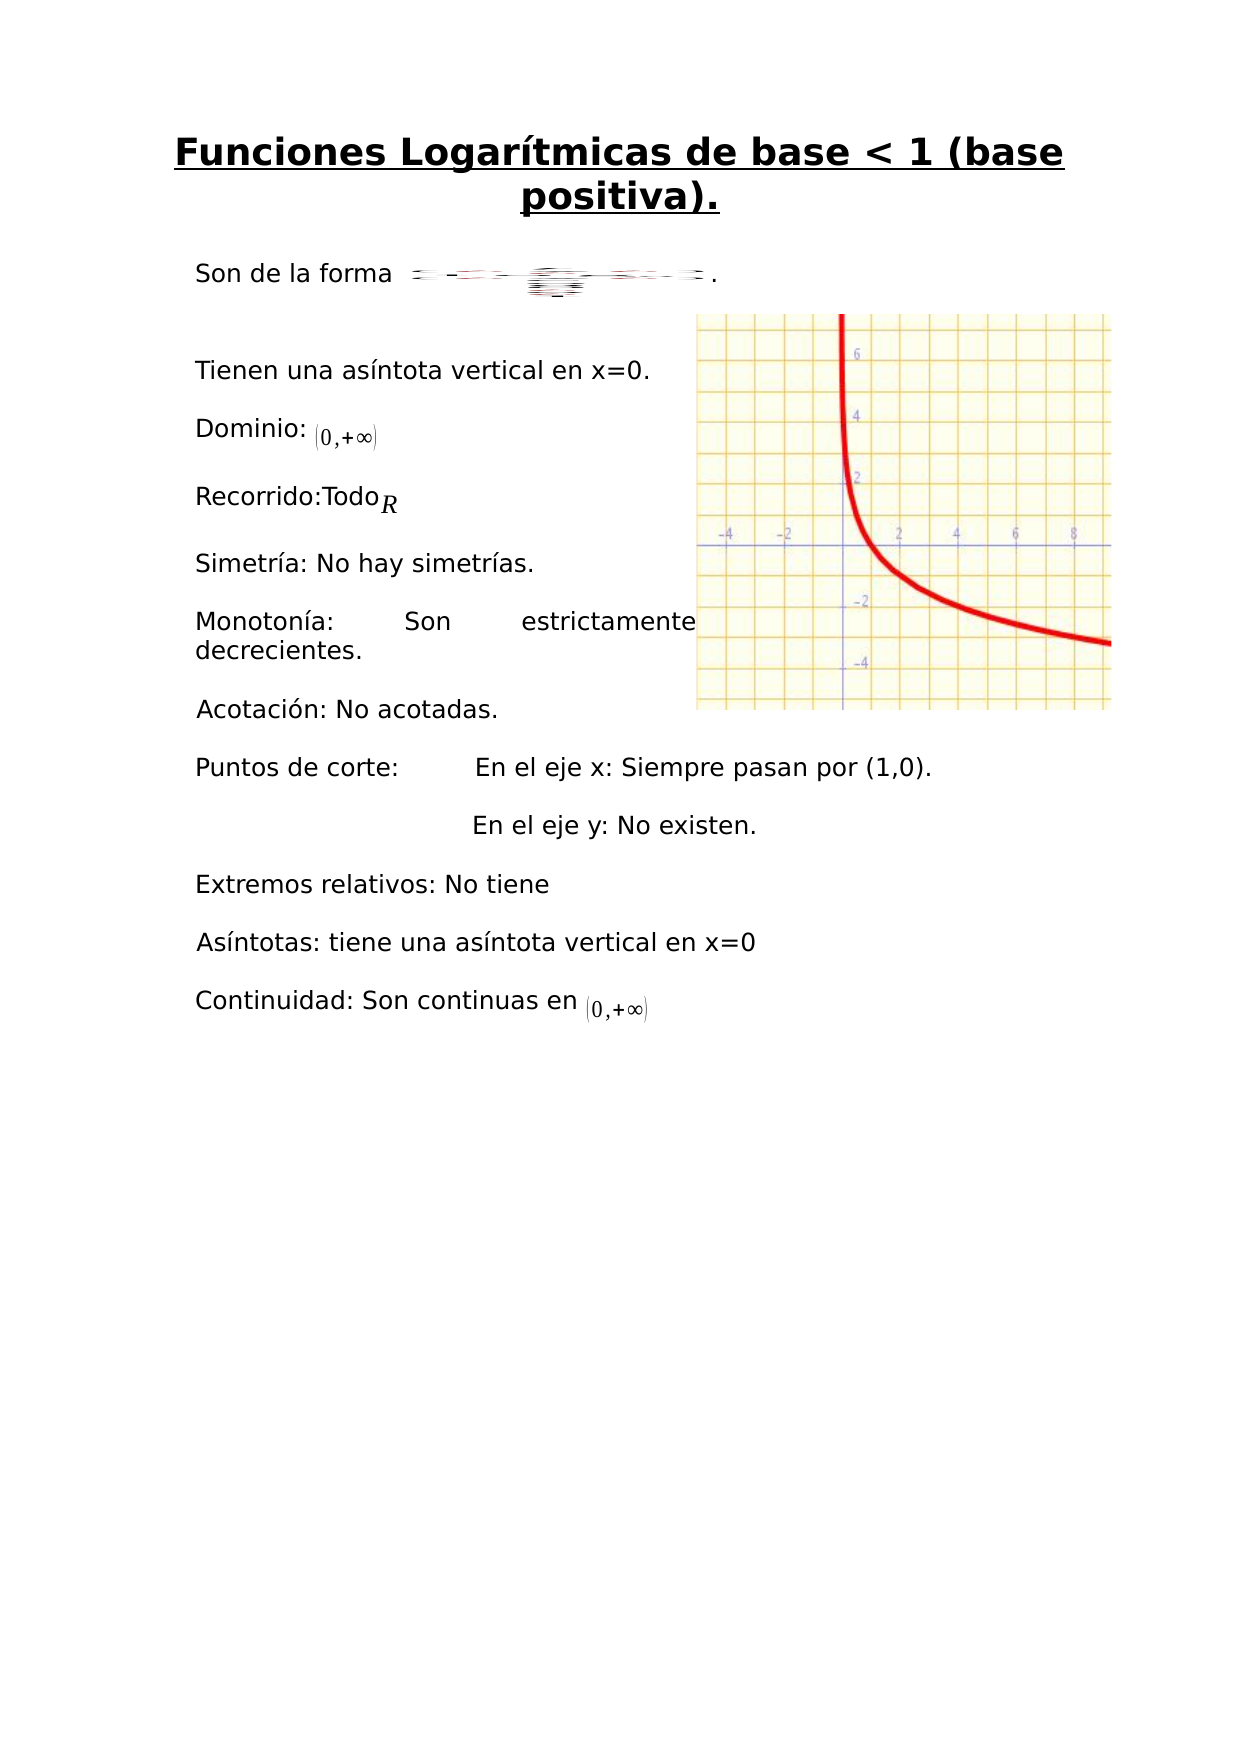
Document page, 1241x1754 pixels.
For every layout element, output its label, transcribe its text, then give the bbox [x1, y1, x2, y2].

text Acotación: No acotadas. [117, 695, 1122, 724]
text Tienen una asíntota vertical en x=0. [118, 356, 696, 385]
text [1112, 482, 1122, 520]
text Puntos de corte: En el eje x: Siempre pasan por (1,0). [118, 753, 1122, 782]
text Funciones Logarítmicas de base < 1 (base positiva). [117, 131, 1122, 218]
text Asíntotas: tiene una asíntota vertical en x=0 [118, 928, 1122, 957]
text Monotonía: Son estrictamente decrecientes. [118, 607, 696, 666]
text Recorrido:Todo [118, 482, 696, 520]
text En el eje y: No existen. [118, 811, 1122, 841]
text Continuidad: Son continuas en [118, 986, 1122, 1024]
text Simetría: No hay simetrías. [118, 549, 696, 578]
text Extremos relativos: No tiene [118, 870, 1122, 899]
text [1112, 414, 1122, 452]
text Son de la forma . [118, 259, 1122, 298]
text Dominio: [118, 414, 696, 452]
